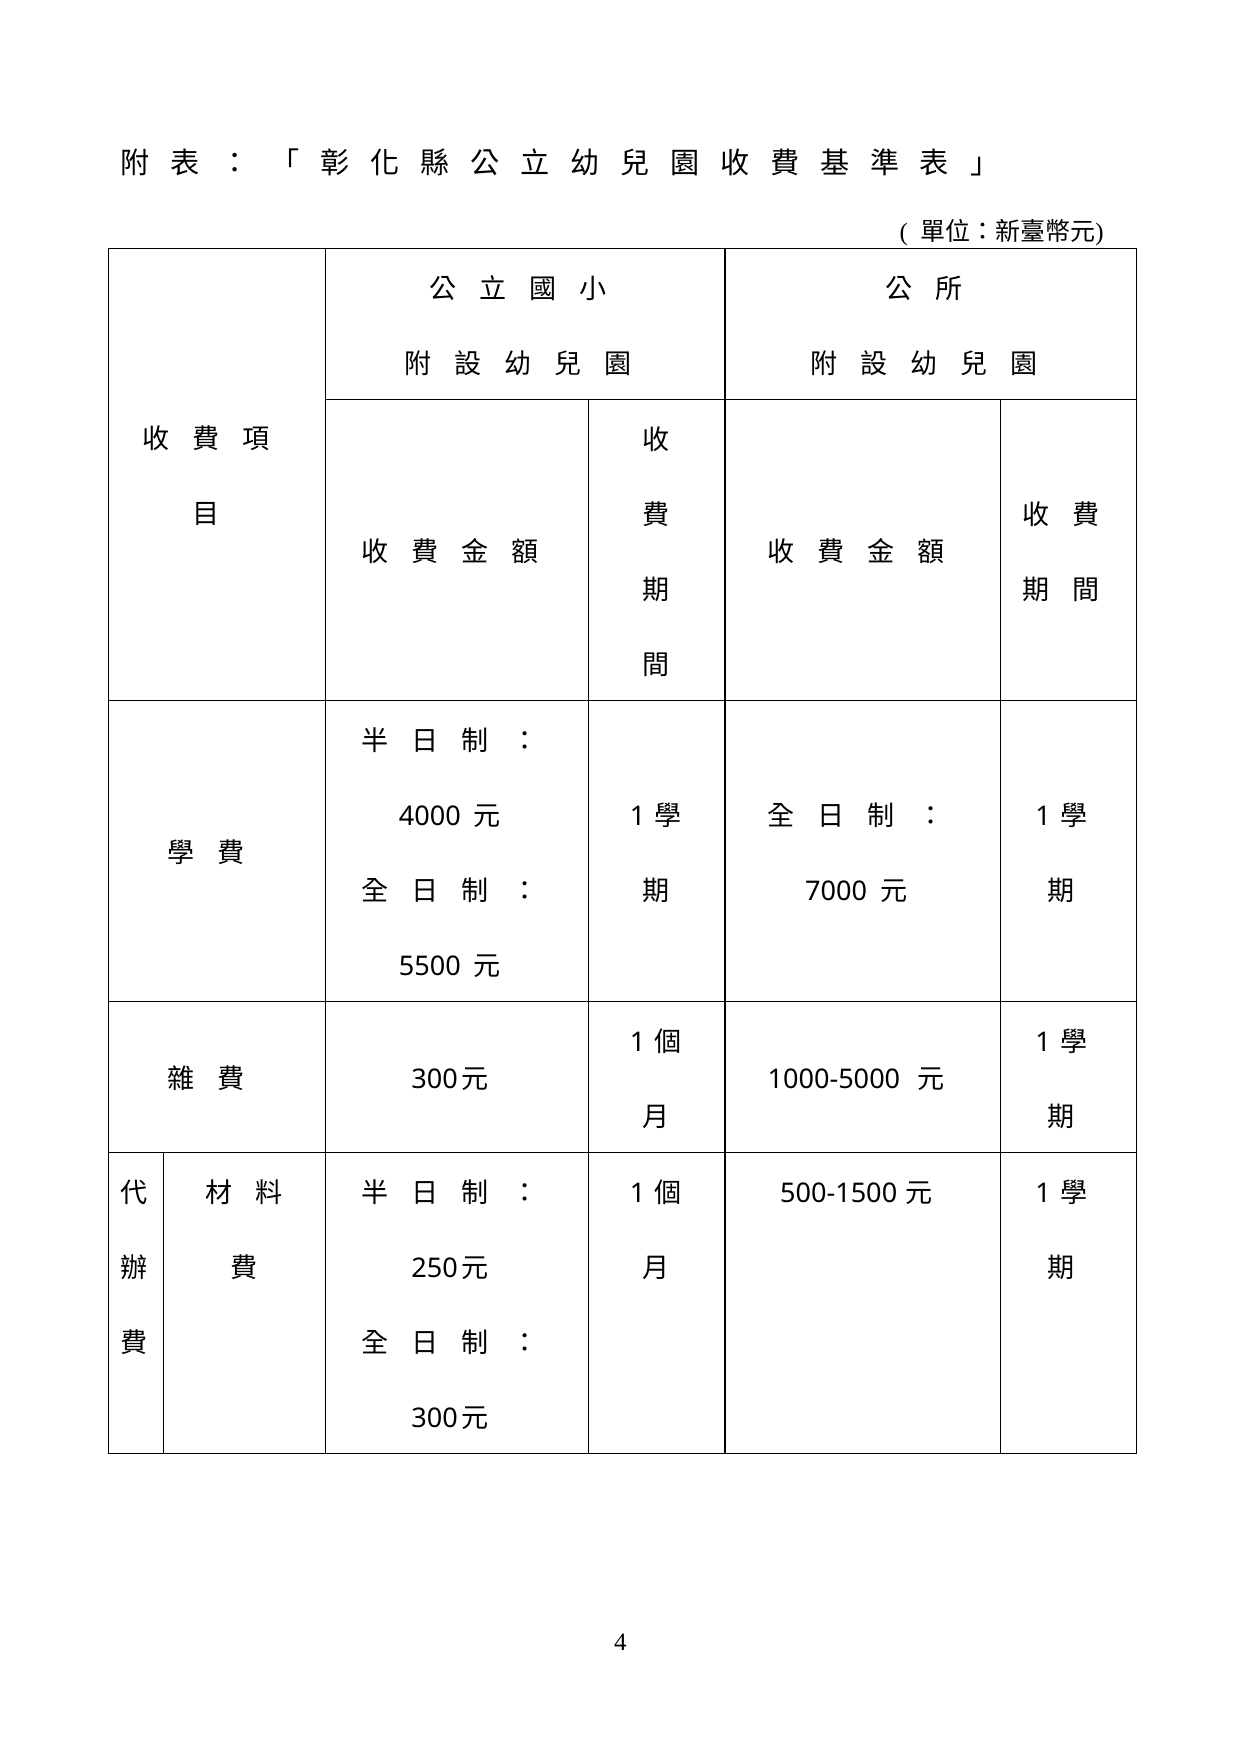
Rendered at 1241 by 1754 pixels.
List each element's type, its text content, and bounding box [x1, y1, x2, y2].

table_cell 1學期 [1001, 1002, 1136, 1152]
table_cell 全日制：7000元 [726, 701, 1000, 1001]
text (單位：新臺幣元) [120, 210, 1120, 248]
table_cell 收費期間 [589, 400, 724, 700]
table_cell 半日制：4000元 全日制：5500元 [326, 701, 588, 1001]
table_cell 學費 [109, 701, 325, 1001]
table_cell 半日制：250元 全日制：300元 [326, 1153, 588, 1453]
table_cell 收費金額 [726, 400, 1000, 700]
text 附表：「彰化縣公立幼兒園收費基準表」 [120, 123, 1120, 198]
table_cell 收費期間 [1001, 400, 1136, 700]
table_cell 1000-5000元 [726, 1002, 1000, 1152]
table_cell 1學期 [1001, 701, 1136, 1001]
table_cell 300元 [326, 1002, 588, 1152]
table_cell 雜費 [109, 1002, 325, 1152]
table_header 公所 附設幼兒園 [726, 249, 1136, 399]
table_cell 500-1500元 [726, 1153, 1000, 1453]
table_cell 1學期 [589, 701, 724, 1001]
table_cell 材料費 [164, 1153, 325, 1453]
table_cell 1個月 [589, 1153, 724, 1453]
table_cell 收費金額 [326, 400, 588, 700]
table_header 公立國小 附設幼兒園 [326, 249, 724, 399]
table_header 收費項目 [109, 249, 325, 700]
table_cell 代辦費 [109, 1153, 163, 1453]
table_cell 1個月 [589, 1002, 724, 1152]
table_cell 1學期 [1001, 1153, 1136, 1453]
